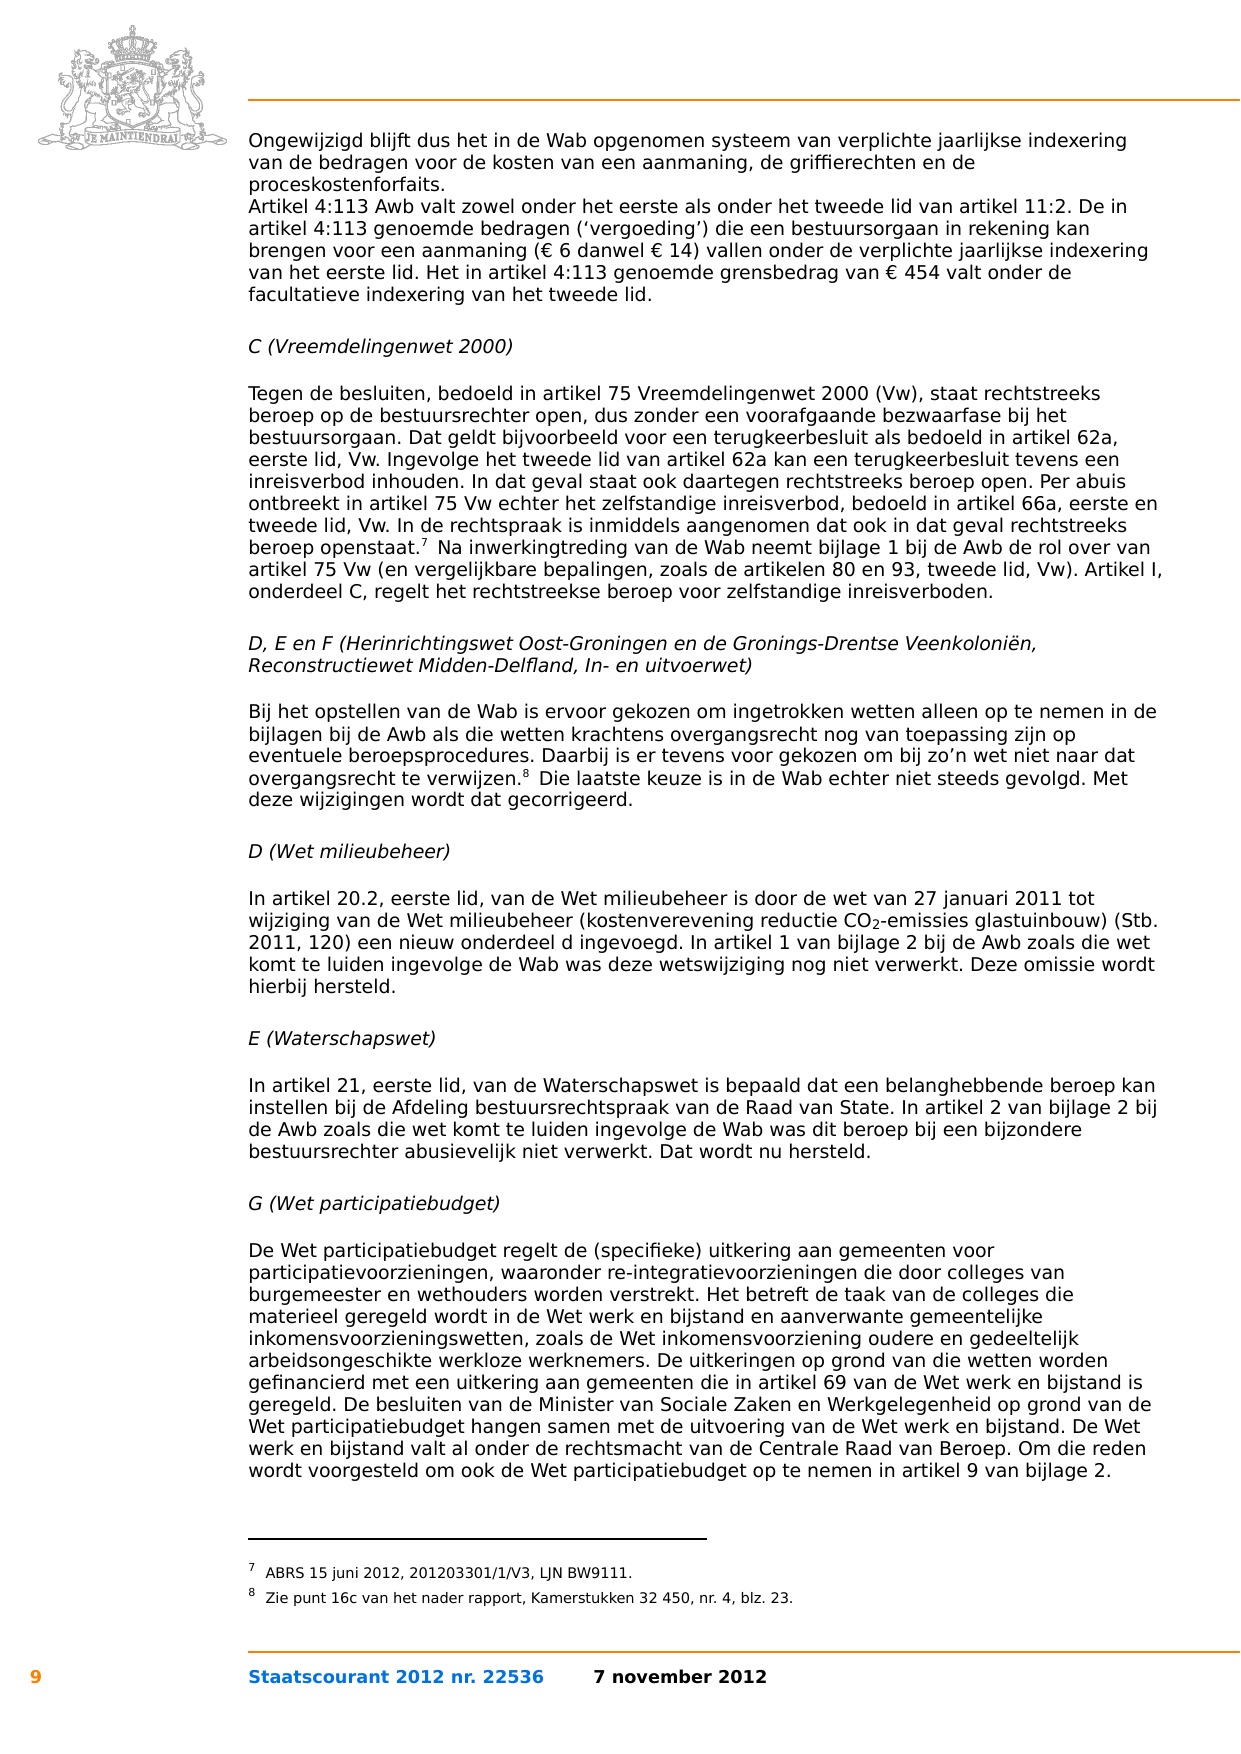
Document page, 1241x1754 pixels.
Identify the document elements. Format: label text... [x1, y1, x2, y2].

text In artikel 21, eerste lid, van de Waterschapswet is bepaald dat een belanghebbende beroep kan instellen bij de Afdeling bestuursrechtspraak van de Raad van State. In artikel 2 van bijlage 2 bij de Awb zoals die wet komt te luiden ingevolge de Wab was dit beroep bij een bijzondere bestuursrechter abusievelijk niet verwerkt. Dat wordt nu hersteld. [248, 1075, 1163, 1163]
picture [38, 25, 227, 150]
subtitle G (Wet participatiebudget) [248, 1193, 1163, 1215]
text Tegen de besluiten, bedoeld in artikel 75 Vreemdelingenwet 2000 (Vw), staat rechtstreeks beroep op de bestuursrechter open, dus zonder een voorafgaande bezwaarfase bij het bestuursorgaan. Dat geldt bijvoorbeeld voor een terugkeerbesluit als bedoeld in artikel 62a, eerste lid, Vw. Ingevolge het tweede lid van artikel 62a kan een terugkeerbesluit tevens een inreisverbod inhouden. In dat geval staat ook daartegen rechtstreeks beroep open. Per abuis ontbreekt in artikel 75 Vw echter het zelfstandige inreisverbod, bedoeld in artikel 66a, eerste en tweede lid, Vw. In de rechtspraak is inmiddels aangenomen dat ook in dat geval rechtstreeks beroep openstaat. Na inwerkingtreding van de Wab neemt bijlage 1 bij de Awb de rol over van artikel 75 Vw (en vergelijkbare bepalingen, zoals de artikelen 80 en 93, tweede lid, Vw). Artikel I, onderdeel C, regelt het rechtstreekse beroep voor zelfstandige inreisverboden. [248, 383, 1163, 602]
subtitle D (Wet milieubeheer) [248, 841, 1163, 863]
text ABRS 15 juni 2012, 201203301/1/V3, LJN BW9111. [248, 1561, 1163, 1583]
text In artikel 20.2, eerste lid, van de Wet milieubeheer is door de wet van 27 januari 2011 tot wijziging van de Wet milieubeheer (kostenverevening reductie CO2-emissies glastuinbouw) (Stb. 2011, 120) een nieuw onderdeel d ingevoegd. In artikel 1 van bijlage 2 bij de Awb zoals die wet komt te luiden ingevolge de Wab was deze wetswijziging nog niet verwerkt. Deze omissie wordt hierbij hersteld. [248, 888, 1163, 998]
subtitle D, E en F (Herinrichtingswet Oost-Groningen en de Gronings-Drentse Veenkoloniën, Reconstructiewet Midden-Delfland, In- en uitvoerwet) [248, 632, 1163, 676]
text Bij het opstellen van de Wab is ervoor gekozen om ingetrokken wetten alleen op te nemen in de bijlagen bij de Awb als die wetten krachtens overgangsrecht nog van toepassing zijn op eventuele beroepsprocedures. Daarbij is er tevens voor gekozen om bij zo’n wet niet naar dat overgangsrecht te verwijzen. Die laatste keuze is in de Wab echter niet steeds gevolgd. Met deze wijzigingen wordt dat gecorrigeerd. [248, 701, 1163, 811]
text Zie punt 16c van het nader rapport, Kamerstukken 32 450, nr. 4, blz. 23. [248, 1586, 1163, 1608]
text Ongewijzigd blijft dus het in de Wab opgenomen systeem van verplichte jaarlijkse indexering van de bedragen voor de kosten van een aanmaning, de griffierechten en de proceskostenforfaits. [248, 130, 1163, 196]
subtitle E (Waterschapswet) [248, 1028, 1163, 1050]
subtitle C (Vreemdelingenwet 2000) [248, 336, 1163, 358]
text Artikel 4:113 Awb valt zowel onder het eerste als onder het tweede lid van artikel 11:2. De in artikel 4:113 genoemde bedragen (‘vergoeding’) die een bestuursorgaan in rekening kan brengen voor een aanmaning (€ 6 danwel € 14) vallen onder de verplichte jaarlijkse indexering van het eerste lid. Het in artikel 4:113 genoemde grensbedrag van € 454 valt onder de facultatieve indexering van het tweede lid. [248, 196, 1163, 306]
text De Wet participatiebudget regelt de (specifieke) uitkering aan gemeenten voor participatievoorzieningen, waaronder re-integratievoorzieningen die door colleges van burgemeester en wethouders worden verstrekt. Het betreft de taak van de colleges die materieel geregeld wordt in de Wet werk en bijstand en aanverwante gemeentelijke inkomensvoorzieningswetten, zoals de Wet inkomensvoorziening oudere en gedeeltelijk arbeidsongeschikte werkloze werknemers. De uitkeringen op grond van die wetten worden gefinancierd met een uitkering aan gemeenten die in artikel 69 van de Wet werk en bijstand is geregeld. De besluiten van de Minister van Sociale Zaken en Werkgelegenheid op grond van de Wet participatiebudget hangen samen met de uitvoering van de Wet werk en bijstand. De Wet werk en bijstand valt al onder de rechtsmacht van de Centrale Raad van Beroep. Om die reden wordt voorgesteld om ook de Wet participatiebudget op te nemen in artikel 9 van bijlage 2. [248, 1240, 1163, 1482]
